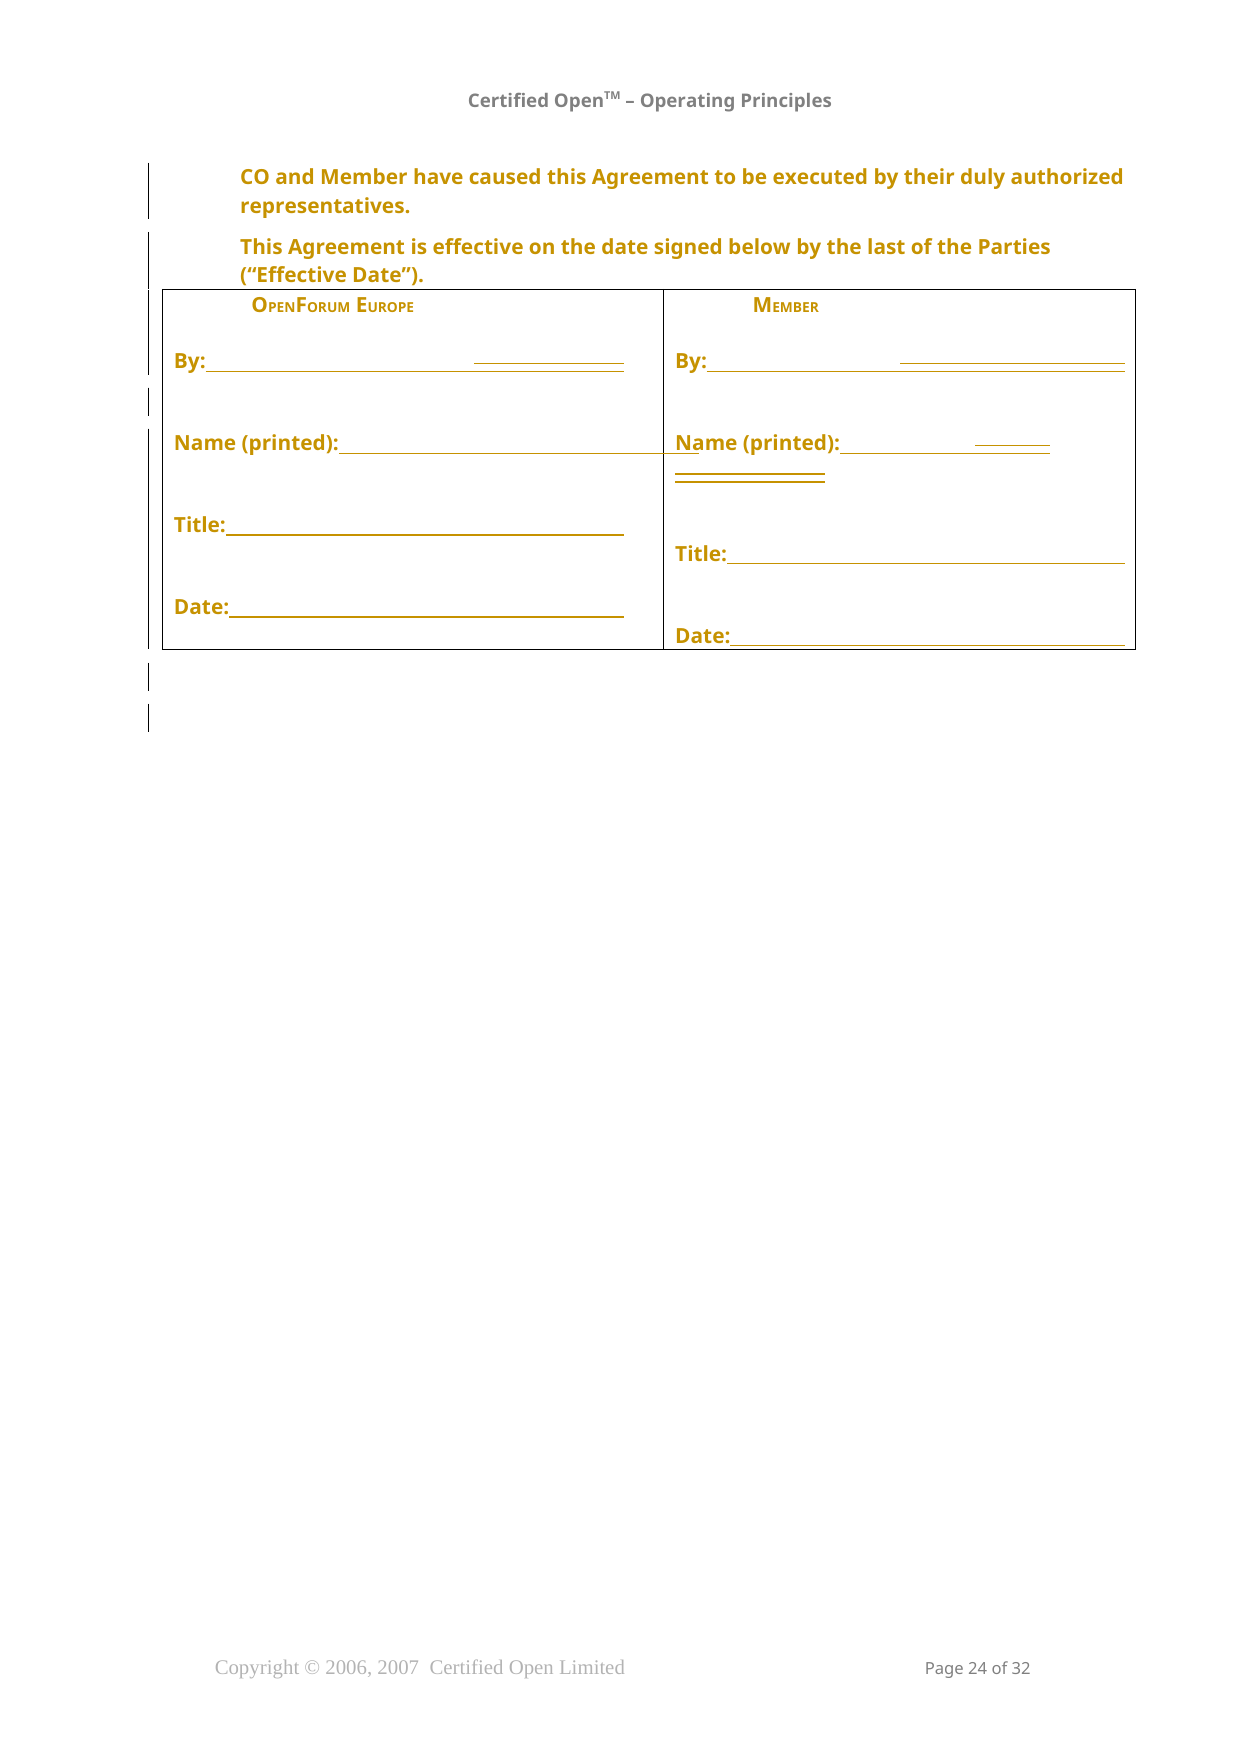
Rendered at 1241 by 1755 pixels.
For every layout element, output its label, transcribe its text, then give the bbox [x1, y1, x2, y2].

table_header Member By: Name (printed): Title: Date: [664, 290, 1135, 649]
table_header OpenForum Europe By: Name (printed): Title: Date: [163, 290, 663, 649]
text CO and Member have caused this Agreement to be executed by their duly authorized representatives. [240, 162, 1137, 219]
text This Agreement is effective on the date signed below by the last of the Parties (“Effective Date”). [240, 232, 1137, 289]
